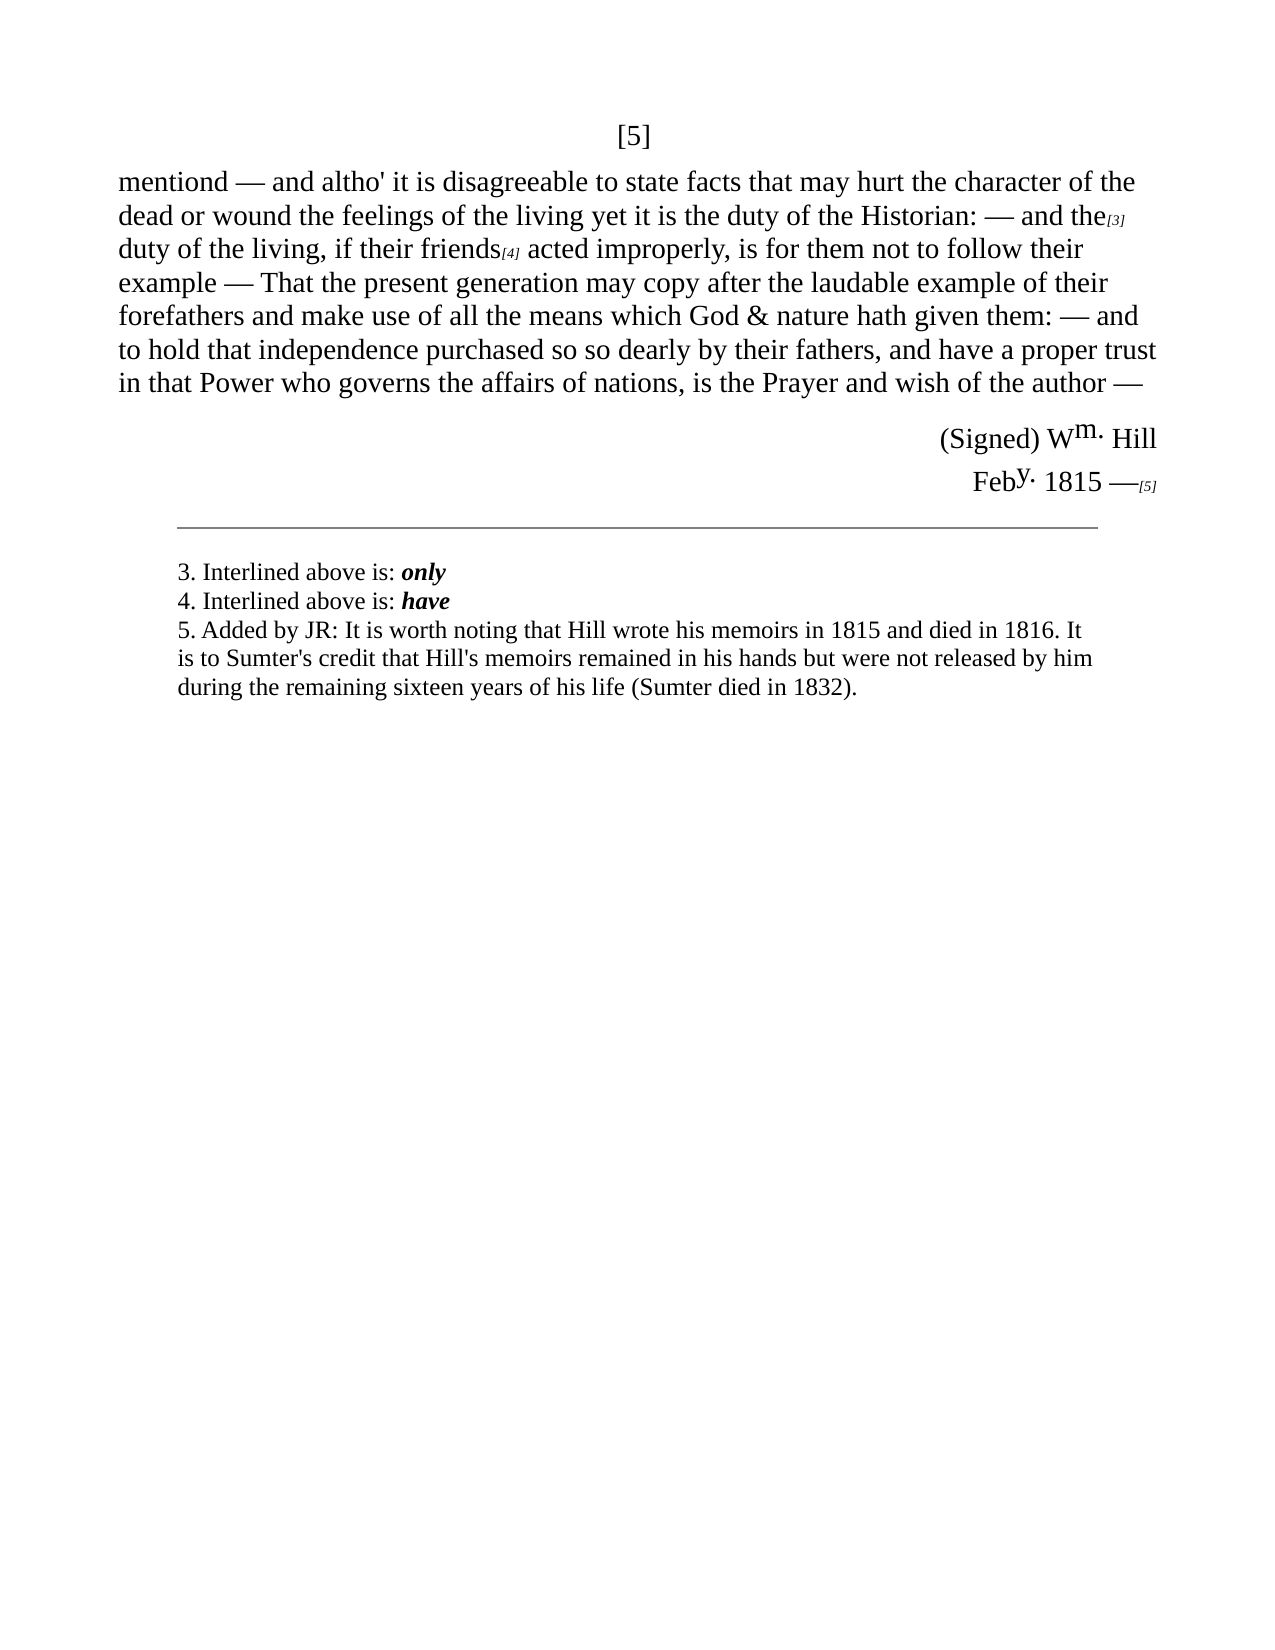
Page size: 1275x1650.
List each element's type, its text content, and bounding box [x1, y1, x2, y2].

text (Signed) Wm. Hill Feby. 1815 —[5] [118, 411, 1157, 498]
text 3. Interlined above is: only 4. Interlined above is: have 5. Added by JR: It is worth noting that Hill wrote his memoirs in 1815 and died in 1816. It is to Sumter's credit that Hill's memoirs remained in his hands but were not released by him during the remaining sixteen years of his life (Sumter died in 1832). [177, 557, 1098, 701]
text mentiond — and altho' it is disagreeable to state facts that may hurt the character of the dead or wound the feelings of the living yet it is the duty of the Historian: — and the[3] duty of the living, if their friends[4] acted improperly, is for them not to follow their example — That the present generation may copy after the laudable example of their forefathers and make use of all the means which God & nature hath given them: — and to hold that independence purchased so so dearly by their fathers, and have a proper trust in that Power who governs the affairs of nations, is the Prayer and wish of the author — [118, 164, 1157, 399]
text [5] [118, 118, 1157, 152]
